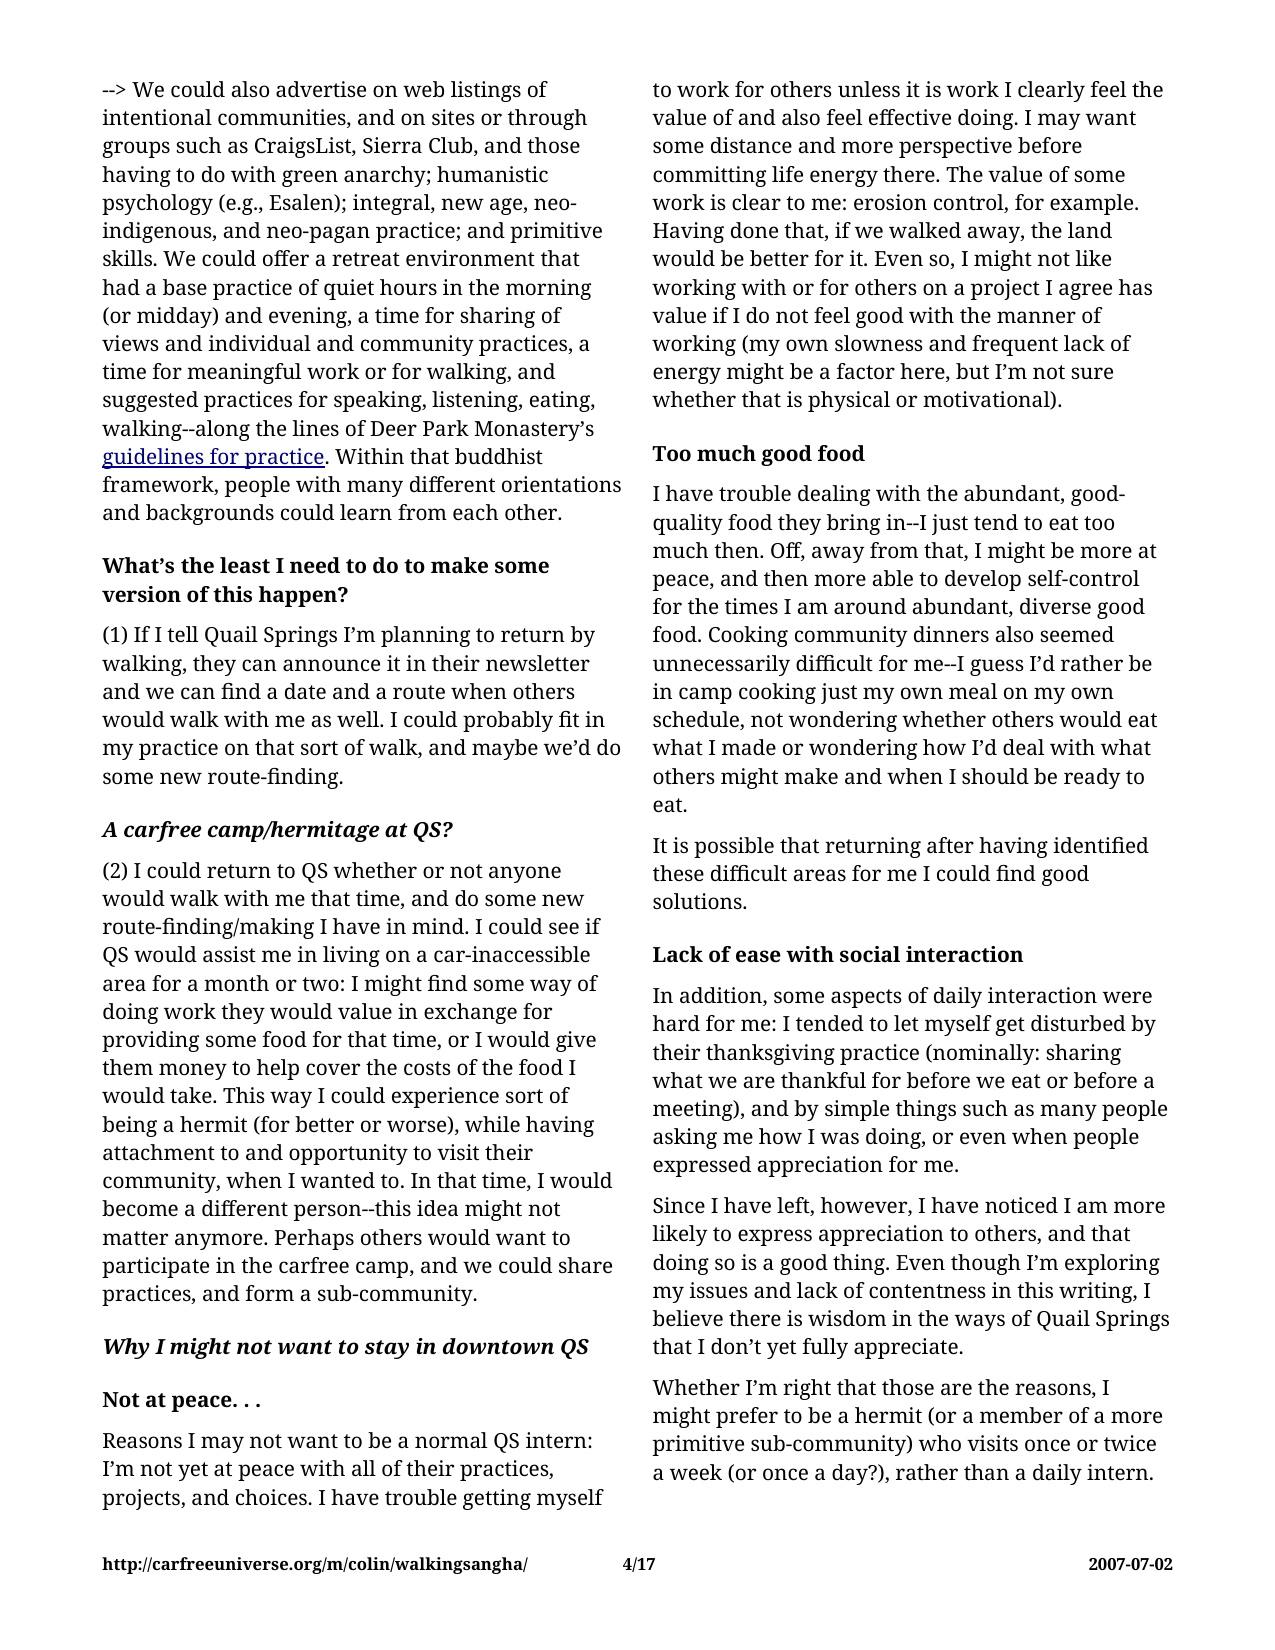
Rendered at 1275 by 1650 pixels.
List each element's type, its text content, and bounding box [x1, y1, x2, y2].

text Since I have left, however, I have noticed I am more likely to express appreciation to others, and that doing so is a good thing. Even though I’m exploring my issues and lack of contentness in this writing, I believe there is wisdom in the ways of Quail Springs that I don’t yet fully appreciate. [652, 1191, 1173, 1361]
text Whether I’m right that those are the reasons, I might prefer to be a hermit (or a member of a more primitive sub-community) who visits once or twice a week (or once a day?), rather than a daily intern. [652, 1373, 1173, 1486]
text (1) If I tell Quail Springs I’m planning to return by walking, they can announce it in their newsletter and we can find a date and a route when others would walk with me as well. I could probably fit in my practice on that sort of walk, and maybe we’d do some new route-finding. [102, 621, 622, 790]
text (2) I could return to QS whether or not anyone would walk with me that time, and do some new route-finding/making I have in mind. I could see if QS would assist me in living on a car-inaccessible area for a month or two: I might find some way of doing work they would value in exchange for providing some food for that time, or I would give them money to help cover the costs of the food I would take. This way I could experience sort of being a hermit (for better or worse), while having attachment to and opportunity to visit their community, when I wanted to. In that time, I would become a different person--this idea might not matter anymore. Perhaps others would want to participate in the carfree camp, and we could share practices, and form a sub-community. [102, 856, 622, 1307]
text In addition, some aspects of daily interaction were hard for me: I tended to let myself get disturbed by their thanksgiving practice (nominally: sharing what we are thankful for before we eat or before a meeting), and by simple things such as many people asking me how I was doing, or even when people expressed appreciation for me. [652, 981, 1173, 1179]
text to work for others unless it is work I clearly feel the value of and also feel effective doing. I may want some distance and more perspective before committing life energy there. The value of some work is clear to me: erosion control, for example. Having done that, if we walked away, the land would be better for it. Even so, I might not like working with or for others on a project I agree has value if I do not feel good with the manner of working (my own slowness and frequent lack of energy might be a factor here, but I’m not sure whether that is physical or motivational). [652, 75, 1173, 414]
subtitle Not at peace. . . [102, 1386, 622, 1414]
subtitle Too much good food [652, 439, 1173, 467]
text --> We could also advertise on web listings of intentional communities, and on sites or through groups such as CraigsList, Sierra Club, and those having to do with green anarchy; humanistic psychology (e.g., Esalen); integral, new age, neo-indigenous, and neo-pagan practice; and primitive skills. We could offer a retreat environment that had a base practice of quiet hours in the morning (or midday) and evening, a time for sharing of views and individual and community practices, a time for meaningful work or for walking, and suggested practices for speaking, listening, eating, walking--along the lines of Deer Park Monastery’s guidelines for practice. Within that buddhist framework, people with many different orientations and backgrounds could learn from each other. [102, 75, 622, 527]
text It is possible that returning after having identified these difficult areas for me I could find good solutions. [652, 831, 1173, 915]
text I have trouble dealing with the abundant, good-quality food they bring in--I just tend to eat too much then. Off, away from that, I might be more at peace, and then more able to develop self-control for the times I am around abundant, diverse good food. Cooking community dinners also seemed unnecessarily difficult for me--I guess I’d rather be in camp cooking just my own meal on my own schedule, not wondering whether others would eat what I made or wondering how I’d deal with what others might make and when I should be ready to eat. [652, 479, 1173, 818]
subtitle What’s the least I need to do to make some version of this happen? [102, 552, 622, 608]
text Reasons I may not want to be a normal QS intern: I’m not yet at peace with all of their practices, projects, and choices. I have trouble getting myself [102, 1426, 622, 1511]
subtitle Lack of ease with social interaction [652, 940, 1173, 969]
subtitle Why I might not want to stay in downtown QS [102, 1332, 622, 1361]
subtitle A carfree camp/hermitage at QS? [102, 815, 622, 843]
